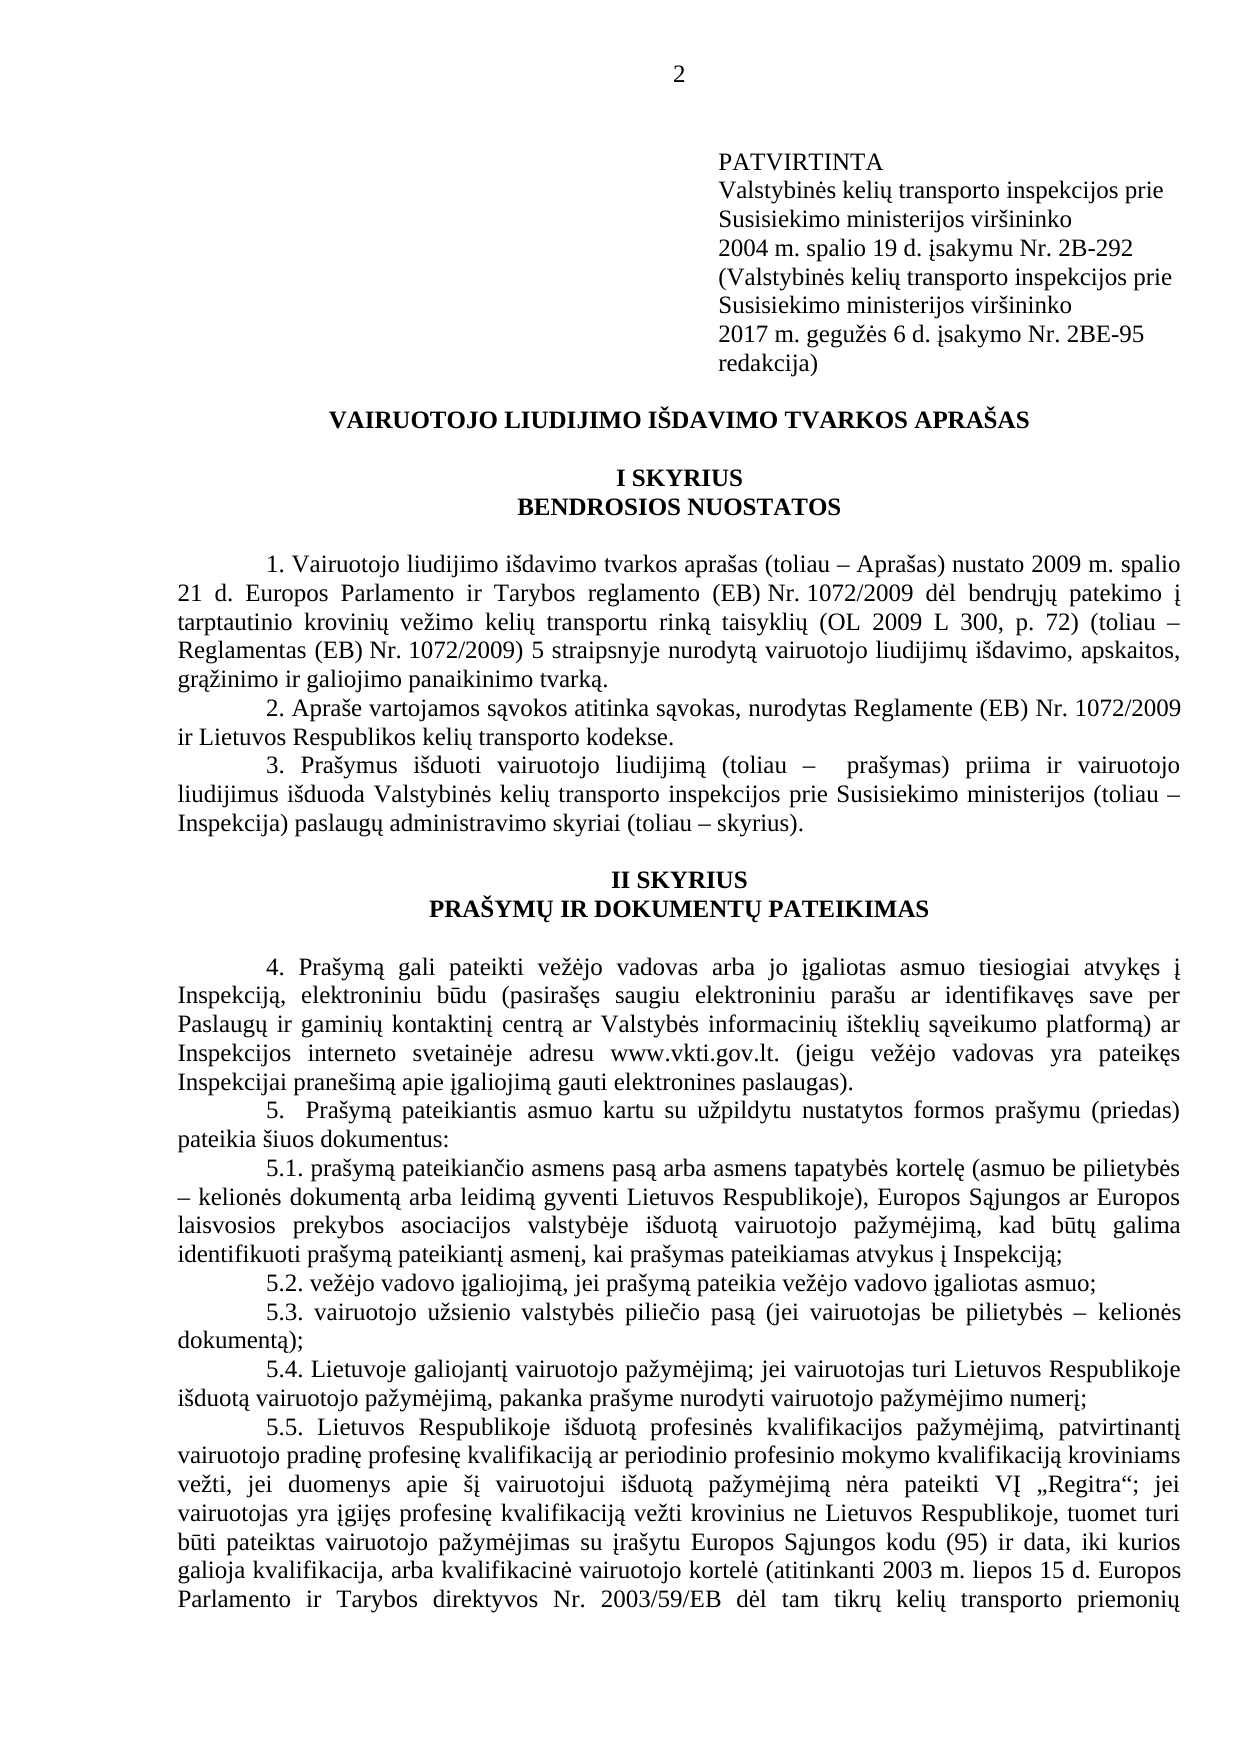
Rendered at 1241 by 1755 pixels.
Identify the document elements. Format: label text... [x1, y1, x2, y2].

text Valstybinės kelių transporto inspekcijos prie [649, 176, 1181, 204]
text 5. Prašymą pateikiantis asmuo kartu su užpildytu nustatytos formos prašymu (priedas) pateikia šiuos dokumentus: [177, 1096, 1181, 1153]
text 2. Apraše vartojamos sąvokos atitinka sąvokas, nurodytas Reglamente (EB) Nr. 1072/2009 ir Lietuvos Respublikos kelių transporto kodekse. [177, 693, 1181, 751]
text I SKYRIUS [177, 463, 1181, 492]
text 2017 m. gegužės 6 d. įsakymo Nr. 2BE-95 redakcija) [718, 319, 1181, 377]
text VAIRUOTOJO LIUDIJIMO IŠDAVIMO TVARKOS APRAŠAS [177, 406, 1181, 434]
text PRAŠYMŲ IR DOKUMENTŲ PATEIKIMAS [177, 894, 1181, 923]
text (Valstybinės kelių transporto inspekcijos prie [718, 262, 1181, 291]
text 3. Prašymus išduoti vairuotojo liudijimą (toliau – prašymas) priima ir vairuotojo liudijimus išduoda Valstybinės kelių transporto inspekcijos prie Susisiekimo ministerijos (toliau – Inspekcija) paslaugų administravimo skyriai (toliau – skyrius). [177, 751, 1181, 837]
text Susisiekimo ministerijos viršininko [649, 204, 1181, 233]
text 5.3. vairuotojo užsienio valstybės piliečio pasą (jei vairuotojas be pilietybės – kelionės dokumentą); [177, 1297, 1181, 1354]
text 5.1. prašymą pateikiančio asmens pasą arba asmens tapatybės kortelę (asmuo be pilietybės – kelionės dokumentą arba leidimą gyventi Lietuvos Respublikoje), Europos Sąjungos ar Europos laisvosios prekybos asociacijos valstybėje išduotą vairuotojo pažymėjimą, kad būtų galima identifikuoti prašymą pateikiantį asmenį, kai prašymas pateikiamas atvykus į Inspekciją; [177, 1153, 1181, 1268]
text 2004 m. spalio 19 d. įsakymu Nr. 2B-292 [649, 233, 1181, 262]
text 5.4. Lietuvoje galiojantį vairuotojo pažymėjimą; jei vairuotojas turi Lietuvos Respublikoje išduotą vairuotojo pažymėjimą, pakanka prašyme nurodyti vairuotojo pažymėjimo numerį; [177, 1354, 1181, 1412]
text PATVIRTINTA [649, 147, 1181, 176]
text 5.2. vežėjo vadovo įgaliojimą, jei prašymą pateikia vežėjo vadovo įgaliotas asmuo; [177, 1268, 1181, 1297]
text Susisiekimo ministerijos viršininko [718, 291, 1181, 319]
text 1. Vairuotojo liudijimo išdavimo tvarkos aprašas (toliau – Aprašas) nustato 2009 m. spalio 21 d. Europos Parlamento ir Tarybos reglamento (EB) Nr. 1072/2009 dėl bendrųjų patekimo į tarptautinio krovinių vežimo kelių transportu rinką taisyklių (OL 2009 L 300, p. 72) (toliau –Reglamentas (EB) Nr. 1072/2009) 5 straipsnyje nurodytą vairuotojo liudijimų išdavimo, apskaitos, grąžinimo ir galiojimo panaikinimo tvarką. [177, 549, 1181, 693]
text 4. Prašymą gali pateikti vežėjo vadovas arba jo įgaliotas asmuo tiesiogiai atvykęs į Inspekciją, elektroniniu būdu (pasirašęs saugiu elektroniniu parašu ar identifikavęs save per Paslaugų ir gaminių kontaktinį centrą ar Valstybės informacinių išteklių sąveikumo platformą) ar Inspekcijos interneto svetainėje adresu www.vkti.gov.lt. (jeigu vežėjo vadovas yra pateikęs Inspekcijai pranešimą apie įgaliojimą gauti elektronines paslaugas). [177, 952, 1181, 1096]
text II SKYRIUS [177, 866, 1181, 894]
text 5.5. Lietuvos Respublikoje išduotą profesinės kvalifikacijos pažymėjimą, patvirtinantį vairuotojo pradinę profesinę kvalifikaciją ar periodinio profesinio mokymo kvalifikaciją kroviniams vežti, jei duomenys apie šį vairuotojui išduotą pažymėjimą nėra pateikti VĮ „Regitra“; jei vairuotojas yra įgijęs profesinę kvalifikaciją vežti krovinius ne Lietuvos Respublikoje, tuomet turi būti pateiktas vairuotojo pažymėjimas su įrašytu Europos Sąjungos kodu (95) ir data, iki kurios galioja kvalifikacija, arba kvalifikacinė vairuotojo kortelė (atitinkanti 2003 m. liepos 15 d. Europos Parlamento ir Tarybos direktyvos Nr. 2003/59/EB dėl tam tikrų kelių transporto priemonių [177, 1412, 1181, 1613]
text BENDROSIOS NUOSTATOS [177, 492, 1181, 521]
